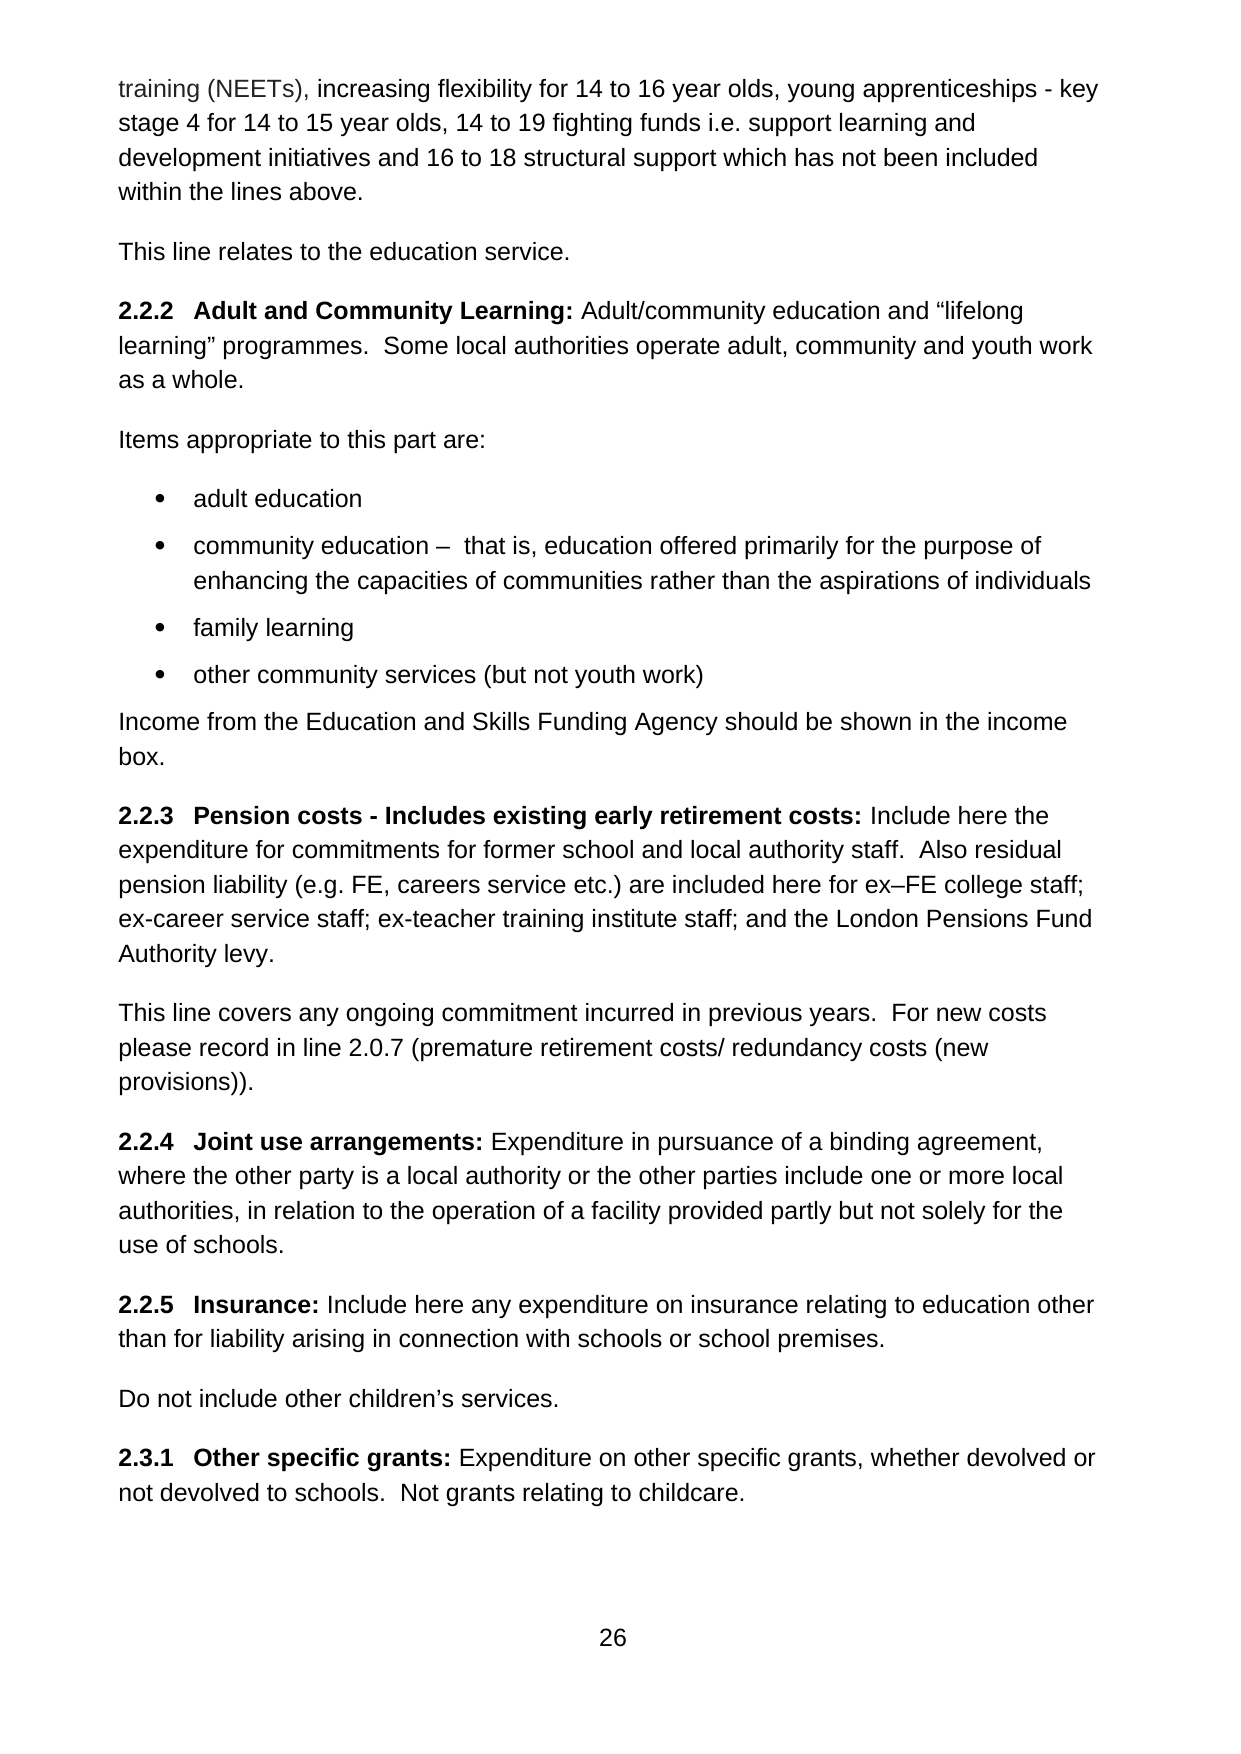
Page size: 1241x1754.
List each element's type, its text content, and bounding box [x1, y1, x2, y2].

text Do not include other children’s services. [118, 1384, 1107, 1412]
text 2.3.1 Other specific grants: Expenditure on other specific grants, whether devolved or not devolved to schools. Not grants relating to childcare. [118, 1443, 1107, 1506]
list other community services (but not youth work) [156, 660, 1107, 689]
text Items appropriate to this part are: [118, 425, 1107, 453]
text 2.2.3 Pension costs - Includes existing early retirement costs: Include here the expenditure for commitments for former school and local authority staff. Also residual pension liability (e.g. FE, careers service etc.) are included here for ex–FE college staff; ex-career service staff; ex-teacher training institute staff; and the London Pensions Fund Authority levy. [118, 801, 1107, 968]
text 2.2.2 Adult and Community Learning: Adult/community education and “lifelong learning” programmes. Some local authorities operate adult, community and youth work as a whole. [118, 296, 1107, 394]
text training (NEETs), increasing flexibility for 14 to 16 year olds, young apprenticeships - key stage 4 for 14 to 15 year olds, 14 to 19 fighting funds i.e. support learning and development initiatives and 16 to 18 structural support which has not been included within the lines above. [118, 74, 1107, 206]
text This line covers any ongoing commitment incurred in previous years. For new costs please record in line 2.0.7 (premature retirement costs/ redundancy costs (new provisions)). [118, 998, 1107, 1096]
text Income from the Education and Skills Funding Agency should be shown in the income box. [118, 707, 1107, 770]
text This line relates to the education service. [118, 237, 1107, 266]
list family learning [156, 613, 1107, 642]
text 2.2.4 Joint use arrangements: Expenditure in pursuance of a binding agreement, where the other party is a local authority or the other parties include one or more local authorities, in relation to the operation of a facility provided partly but not solely for the use of schools. [118, 1127, 1107, 1259]
list community education – that is, education offered primarily for the purpose of enhancing the capacities of communities rather than the aspirations of individuals [156, 531, 1107, 594]
text 2.2.5 Insurance: Include here any expenditure on insurance relating to education other than for liability arising in connection with schools or school premises. [118, 1290, 1107, 1353]
list adult education [156, 484, 1107, 513]
